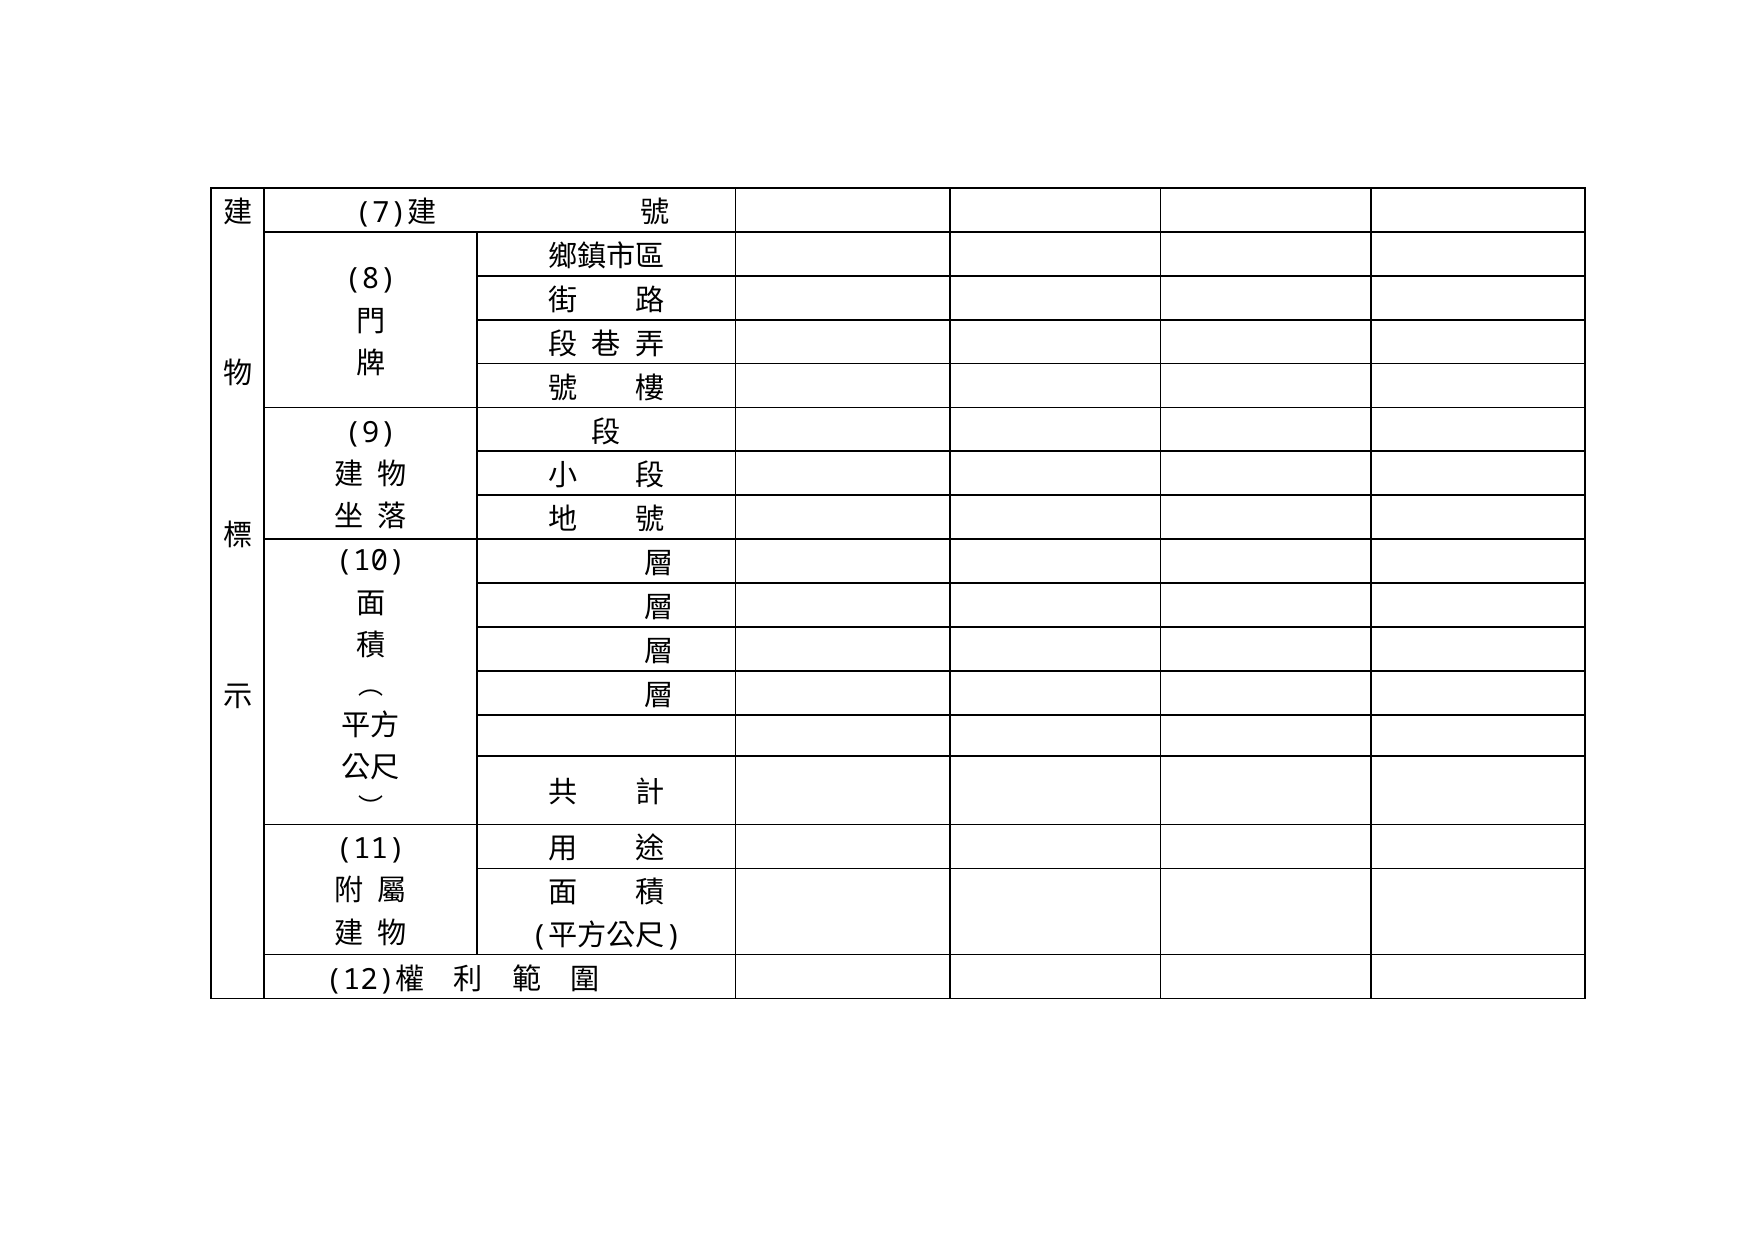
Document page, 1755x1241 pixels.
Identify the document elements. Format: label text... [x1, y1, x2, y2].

table_cell [169, 755, 210, 823]
table_cell [1161, 452, 1370, 494]
table_cell [951, 540, 1160, 582]
table_cell (10) 面 積 ︵ 平方 公尺 ︶ [265, 540, 476, 823]
table_cell [1161, 955, 1370, 998]
table_cell [169, 494, 210, 538]
table_cell [169, 407, 210, 450]
table_cell [736, 628, 949, 670]
table_cell [736, 321, 949, 363]
table_cell [1161, 869, 1370, 954]
table_cell [1161, 540, 1370, 582]
table_cell 號 樓 [478, 364, 735, 407]
table_cell [951, 716, 1160, 755]
table_cell (12)權 利 範 圍 [265, 955, 735, 998]
table_cell [169, 275, 210, 319]
table_cell [169, 626, 210, 670]
table_cell [1372, 364, 1584, 407]
table_cell [951, 496, 1160, 538]
table_cell [1372, 584, 1584, 626]
table_cell [736, 584, 949, 626]
table_cell [169, 670, 210, 714]
table_cell [169, 714, 210, 755]
table_cell 層 [478, 672, 735, 714]
table_cell [1372, 277, 1584, 319]
table_cell [951, 189, 1160, 231]
table_cell [478, 716, 735, 755]
table_cell [169, 319, 210, 363]
table_cell [1372, 321, 1584, 363]
table_cell [951, 825, 1160, 867]
table_cell [1372, 955, 1584, 998]
table_cell [736, 955, 949, 998]
table_cell [169, 954, 210, 998]
table_cell [1161, 408, 1370, 450]
table_cell [736, 189, 949, 231]
table_cell [951, 408, 1160, 450]
table_cell [1161, 672, 1370, 714]
table_cell [169, 538, 210, 582]
table_cell 用 途 [478, 825, 735, 867]
table_cell [1161, 716, 1370, 755]
table_cell [736, 364, 949, 407]
table_cell 層 [478, 540, 735, 582]
table_cell (11) 附 屬 建 物 [265, 825, 476, 954]
table_cell 層 [478, 628, 735, 670]
table_cell [736, 540, 949, 582]
table_cell [736, 757, 949, 823]
table_cell [169, 824, 210, 867]
table_cell [1372, 628, 1584, 670]
table_cell (9) 建 物 坐 落 [265, 408, 476, 538]
table_cell [1161, 584, 1370, 626]
table_cell [1161, 321, 1370, 363]
table_cell [951, 672, 1160, 714]
table_cell [951, 364, 1160, 407]
table_cell [736, 496, 949, 538]
table_cell [169, 187, 210, 231]
table_cell [1372, 540, 1584, 582]
table_cell [1372, 408, 1584, 450]
table_cell [951, 321, 1160, 363]
table_cell 地 號 [478, 496, 735, 538]
table_cell [1372, 869, 1584, 954]
table_cell [951, 233, 1160, 275]
table_cell [1372, 496, 1584, 538]
table_cell [736, 716, 949, 755]
table_cell 鄉鎮市區 [478, 233, 735, 275]
table_cell (7)建 號 [265, 189, 735, 231]
table_cell [736, 452, 949, 494]
table_cell [1161, 757, 1370, 823]
table_cell [736, 277, 949, 319]
table_cell [951, 757, 1160, 823]
table_cell [1372, 757, 1584, 823]
table_cell (8) 門 牌 [265, 233, 476, 407]
table_cell [169, 231, 210, 275]
table_cell [1372, 716, 1584, 755]
table_cell [736, 825, 949, 867]
table_cell [951, 628, 1160, 670]
table_cell [1372, 189, 1584, 231]
table_cell [1161, 825, 1370, 867]
table_cell [1372, 233, 1584, 275]
table_cell [169, 582, 210, 626]
table_cell 層 [478, 584, 735, 626]
table_cell [1161, 233, 1370, 275]
table_cell [1372, 672, 1584, 714]
table_cell [951, 452, 1160, 494]
table_cell [1161, 277, 1370, 319]
table_cell 共 計 [478, 757, 735, 823]
table_cell 面 積 (平方公尺) [478, 869, 735, 954]
table_cell 街 路 [478, 277, 735, 319]
table_cell 段 [478, 408, 735, 450]
table_cell [1161, 496, 1370, 538]
table_cell [736, 869, 949, 954]
table_cell [1161, 364, 1370, 407]
table_cell [1161, 189, 1370, 231]
table_cell [736, 672, 949, 714]
table_cell [169, 363, 210, 407]
table_cell [169, 868, 210, 954]
table_cell [169, 450, 210, 494]
table_cell 小 段 [478, 452, 735, 494]
table_cell [736, 233, 949, 275]
table_cell [951, 869, 1160, 954]
table_cell [1372, 452, 1584, 494]
table_cell 段 巷 弄 [478, 321, 735, 363]
table_cell [1372, 825, 1584, 867]
table_cell [736, 408, 949, 450]
table_cell [951, 955, 1160, 998]
table_cell [1161, 628, 1370, 670]
table_cell [951, 277, 1160, 319]
table_cell 建 物 標 示 [212, 189, 263, 998]
table_cell [951, 584, 1160, 626]
